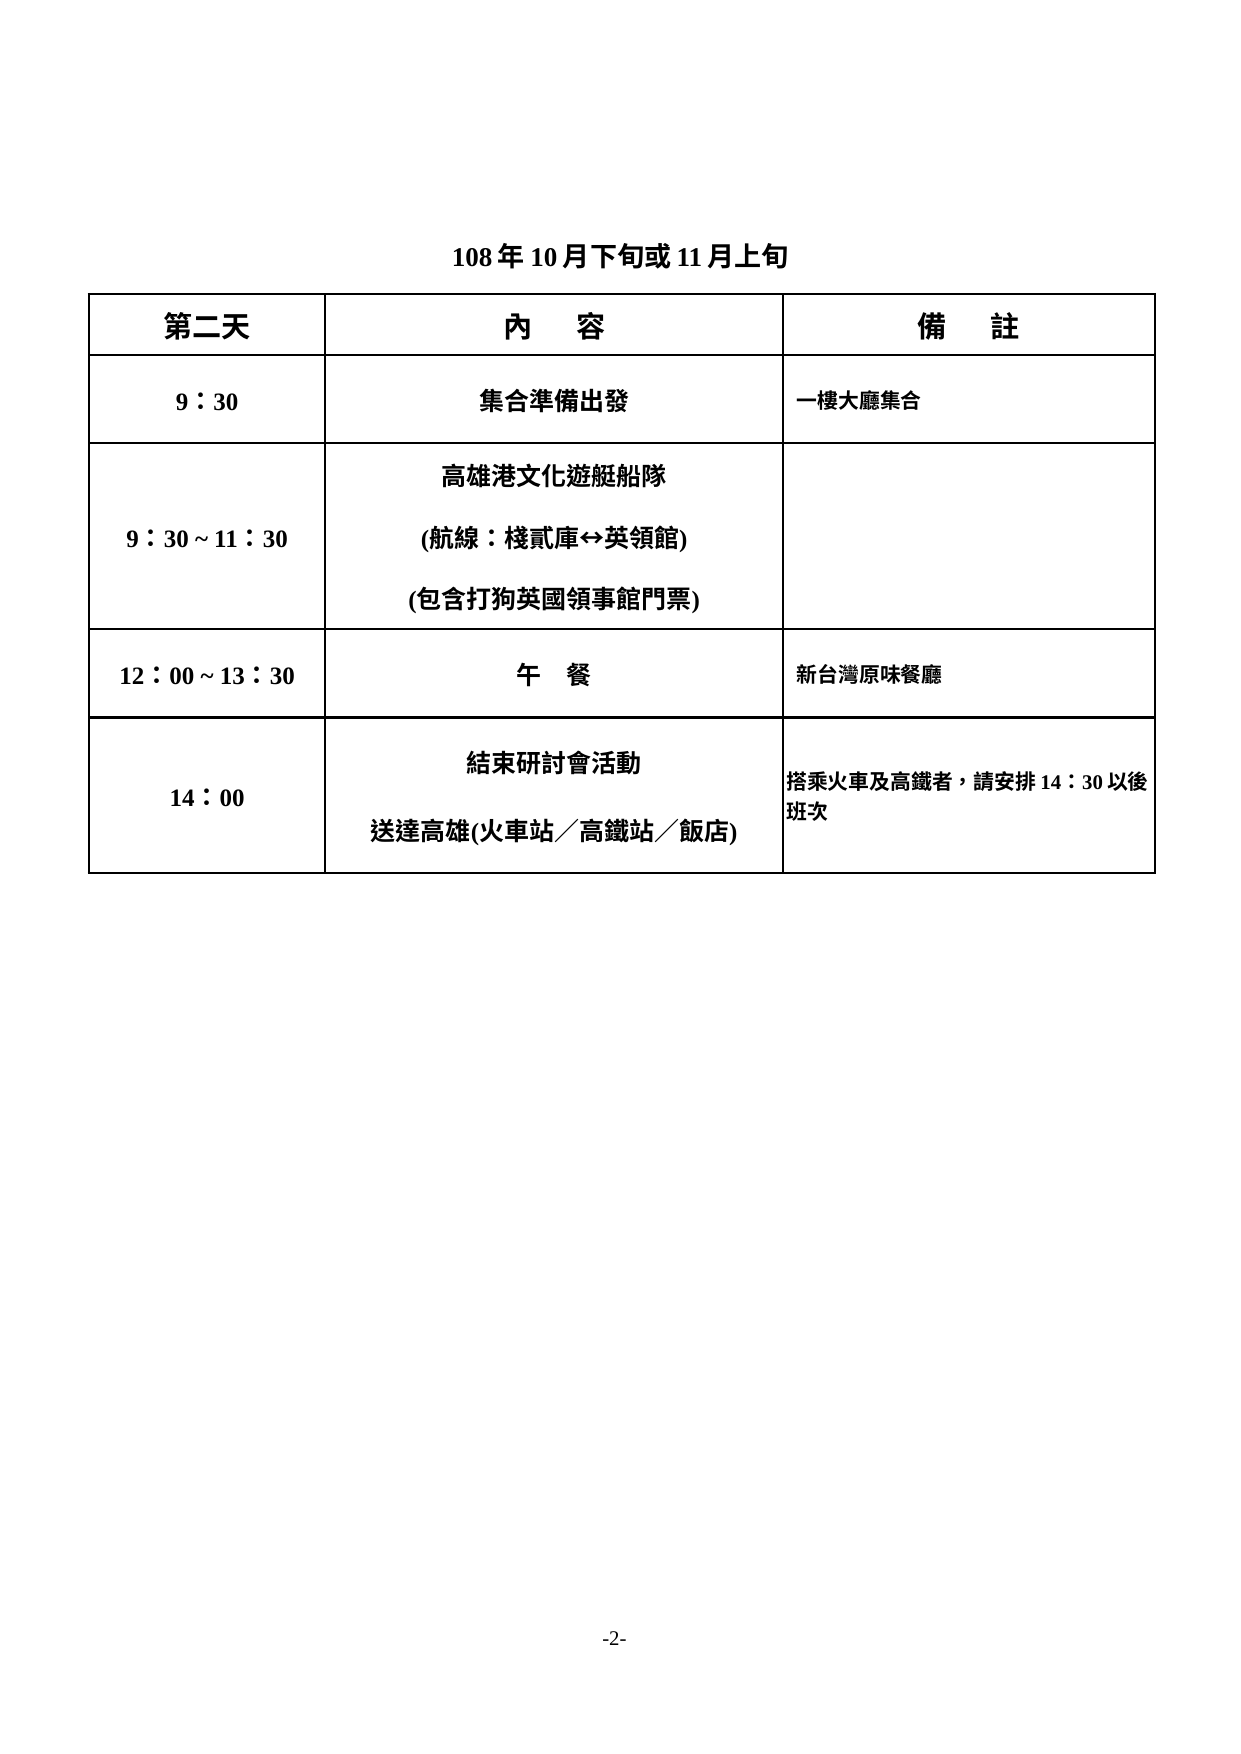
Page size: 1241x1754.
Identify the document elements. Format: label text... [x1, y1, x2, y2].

table_cell 新台灣原味餐廳 [784, 630, 1154, 716]
table_cell 一樓大廳集合 [784, 356, 1154, 442]
table_cell 12：00 ~ 13：30 [90, 630, 324, 716]
table_cell 9：30 [90, 356, 324, 442]
table_cell 結束研討會活動 送達高雄(火車站／高鐵站／飯店) [326, 719, 782, 872]
table_cell [784, 444, 1154, 628]
table_header 第二天 [90, 295, 324, 354]
table_cell 午 餐 [326, 630, 782, 716]
table_header 備 註 [784, 295, 1154, 354]
table_cell 9：30 ~ 11：30 [90, 444, 324, 628]
table_cell 14：00 [90, 719, 324, 872]
table_cell 集合準備出發 [326, 356, 782, 442]
table_cell 高雄港文化遊艇船隊 (航線：棧貳庫↔英領館) (包含打狗英國領事館門票) [326, 444, 782, 628]
table_header 內 容 [326, 295, 782, 354]
table_cell 搭乘火車及高鐵者，請安排14：30以後班次 [784, 719, 1154, 872]
text 108年10月下旬或11月上旬 [89, 235, 1152, 274]
